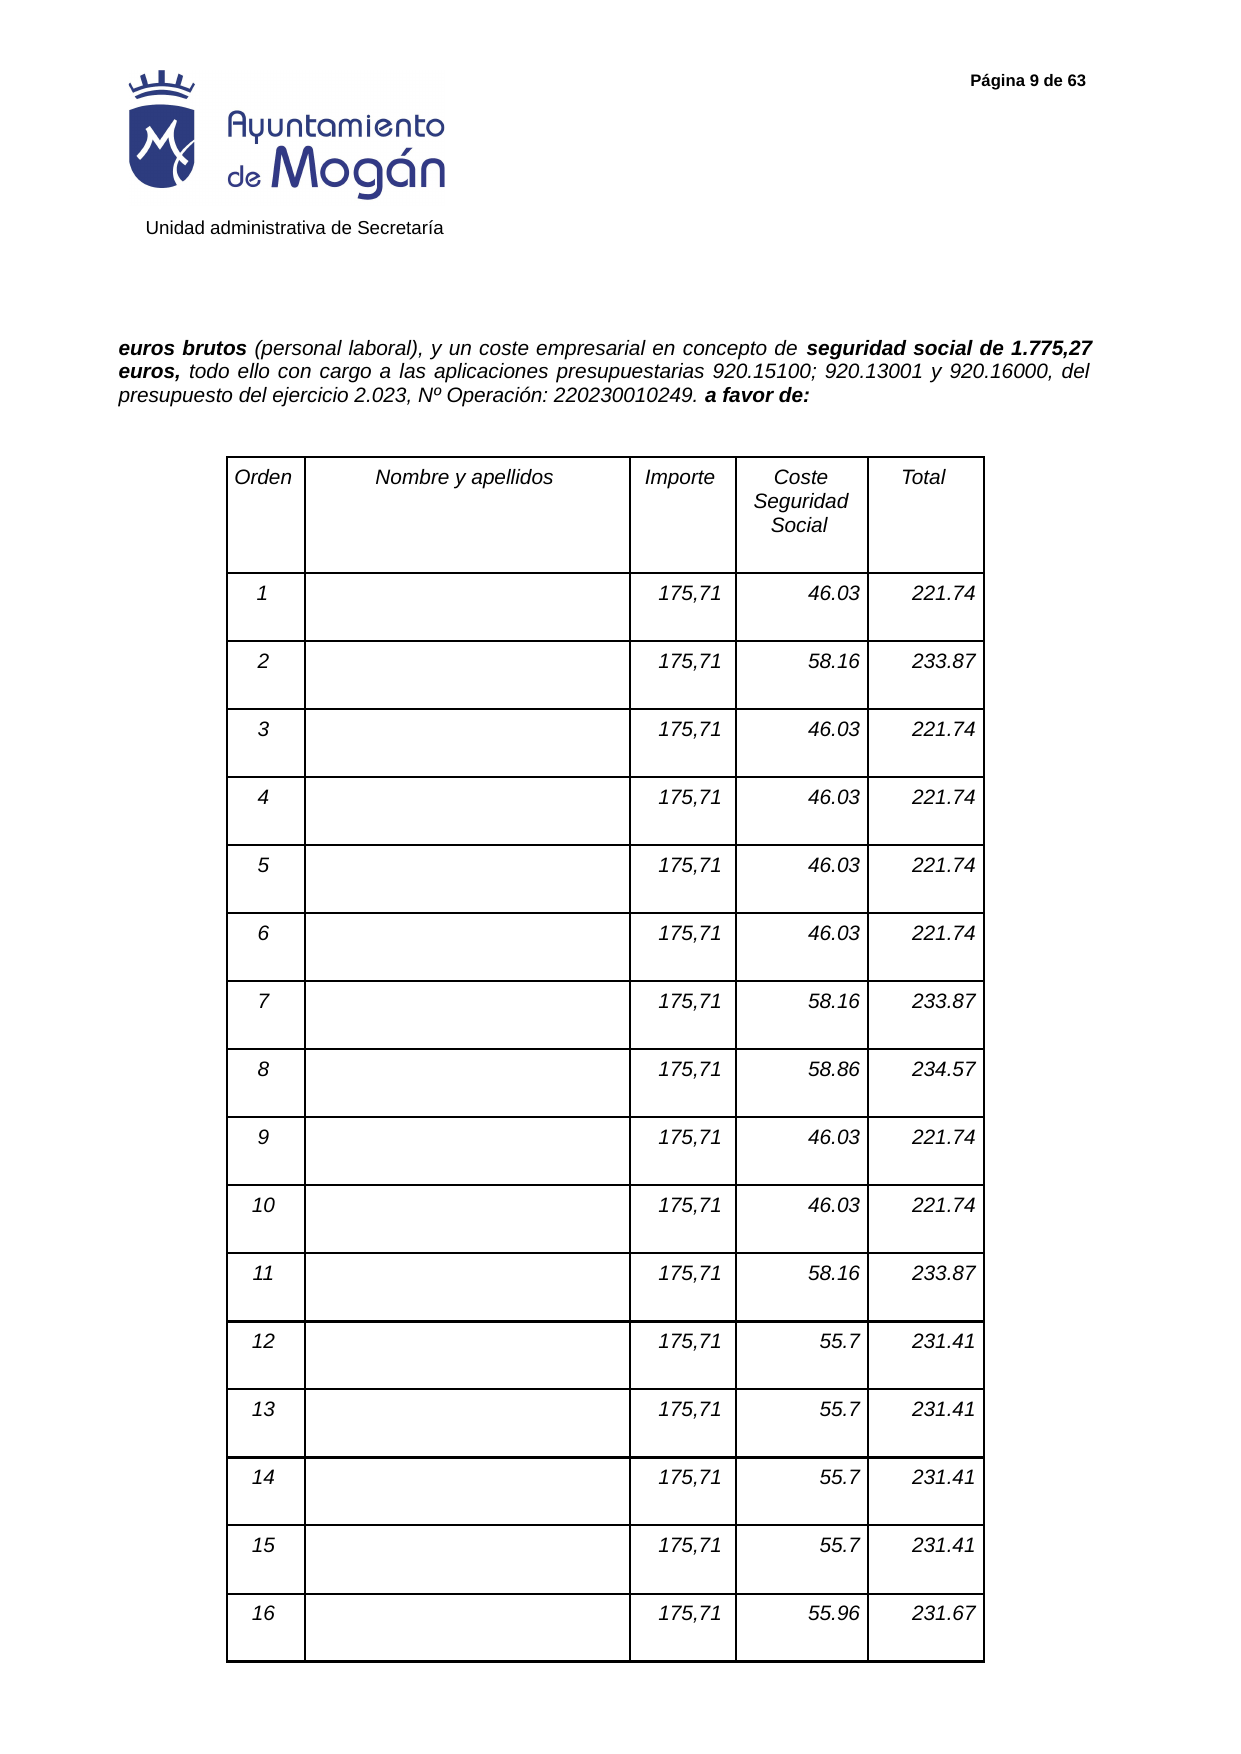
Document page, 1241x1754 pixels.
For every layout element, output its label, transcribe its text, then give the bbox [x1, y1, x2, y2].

table_cell 55,7 [737, 1323, 867, 1388]
table_cell [306, 1050, 629, 1116]
table_cell 3 [228, 710, 304, 776]
table_cell [306, 1390, 629, 1456]
table_cell 13 [228, 1390, 304, 1456]
table_cell 221,74 [869, 574, 983, 640]
table_cell 46,03 [737, 1118, 867, 1184]
table_cell 58,16 [737, 982, 867, 1048]
table_cell 46,03 [737, 710, 867, 776]
table_cell [306, 982, 629, 1048]
table_cell 58,16 [737, 1254, 867, 1320]
table_cell 58,16 [737, 642, 867, 708]
picture [128, 70, 445, 206]
table_cell 175,71 [631, 1254, 735, 1320]
table_cell 16 [228, 1595, 304, 1660]
table_cell 233,87 [869, 642, 983, 708]
table_cell 9 [228, 1118, 304, 1184]
table_cell 175,71 [631, 1118, 735, 1184]
table_cell 175,71 [631, 1595, 735, 1660]
table_cell 231,67 [869, 1595, 983, 1660]
table_cell 231,41 [869, 1323, 983, 1388]
table_header Orden [228, 458, 304, 572]
table_cell 221,74 [869, 778, 983, 844]
table_cell 15 [228, 1526, 304, 1592]
table_cell 46,03 [737, 778, 867, 844]
table_cell 2 [228, 642, 304, 708]
table_cell 175,71 [631, 846, 735, 912]
table_cell 11 [228, 1254, 304, 1320]
table_header Total [869, 458, 983, 572]
table_cell [306, 642, 629, 708]
table_cell 46,03 [737, 914, 867, 980]
table_cell 46,03 [737, 1186, 867, 1252]
table_cell [306, 1526, 629, 1592]
table_cell 175,71 [631, 574, 735, 640]
table_cell 175,71 [631, 1186, 735, 1252]
table_cell [306, 1323, 629, 1388]
table_cell 175,71 [631, 982, 735, 1048]
table_cell [306, 1118, 629, 1184]
table_cell 12 [228, 1323, 304, 1388]
table_cell 175,71 [631, 710, 735, 776]
table_cell 231,41 [869, 1459, 983, 1524]
table_cell 8 [228, 1050, 304, 1116]
table_cell 4 [228, 778, 304, 844]
table_cell 55,7 [737, 1526, 867, 1592]
table_cell 221,74 [869, 914, 983, 980]
table_cell 233,87 [869, 1254, 983, 1320]
table_cell 55,7 [737, 1390, 867, 1456]
table_cell 231,41 [869, 1390, 983, 1456]
table_cell 175,71 [631, 778, 735, 844]
table_cell 5 [228, 846, 304, 912]
table_cell 14 [228, 1459, 304, 1524]
table_cell [306, 574, 629, 640]
table_cell [306, 1254, 629, 1320]
table_cell 175,71 [631, 914, 735, 980]
text euros brutos (personal laboral), y un coste empresarial en concepto de seguridad social de 1.775,27 euros, todo ello con cargo a las aplicaciones presupuestarias 920.15100; 920.13001 y 920.16000, del presupuesto del ejercicio 2.023, Nº Operación: 220230010249. a favor de: [118, 335, 1092, 407]
table_cell 175,71 [631, 642, 735, 708]
table_cell 10 [228, 1186, 304, 1252]
table_cell 7 [228, 982, 304, 1048]
table_cell 6 [228, 914, 304, 980]
table_cell 221,74 [869, 1118, 983, 1184]
table_header Nombre y apellidos [306, 458, 629, 572]
table_cell 58,86 [737, 1050, 867, 1116]
table_cell 175,71 [631, 1526, 735, 1592]
table_cell 55,7 [737, 1459, 867, 1524]
table_cell 46,03 [737, 846, 867, 912]
table_cell [306, 1186, 629, 1252]
table_cell 1 [228, 574, 304, 640]
table_cell 175,71 [631, 1459, 735, 1524]
table_cell 46,03 [737, 574, 867, 640]
table_cell 233,87 [869, 982, 983, 1048]
table_cell 175,71 [631, 1390, 735, 1456]
table_cell 175,71 [631, 1050, 735, 1116]
table_cell 221,74 [869, 710, 983, 776]
table_cell 221,74 [869, 1186, 983, 1252]
table_cell [306, 914, 629, 980]
table_cell [306, 710, 629, 776]
table_cell [306, 778, 629, 844]
table_cell [306, 1459, 629, 1524]
table_cell [306, 1595, 629, 1660]
table_cell 55,96 [737, 1595, 867, 1660]
table_header Coste Seguridad Social [737, 458, 867, 572]
table_cell 175,71 [631, 1323, 735, 1388]
table_cell 231,41 [869, 1526, 983, 1592]
table_cell [306, 846, 629, 912]
table_cell 234,57 [869, 1050, 983, 1116]
table_header Importe [631, 458, 735, 572]
table_cell 221,74 [869, 846, 983, 912]
